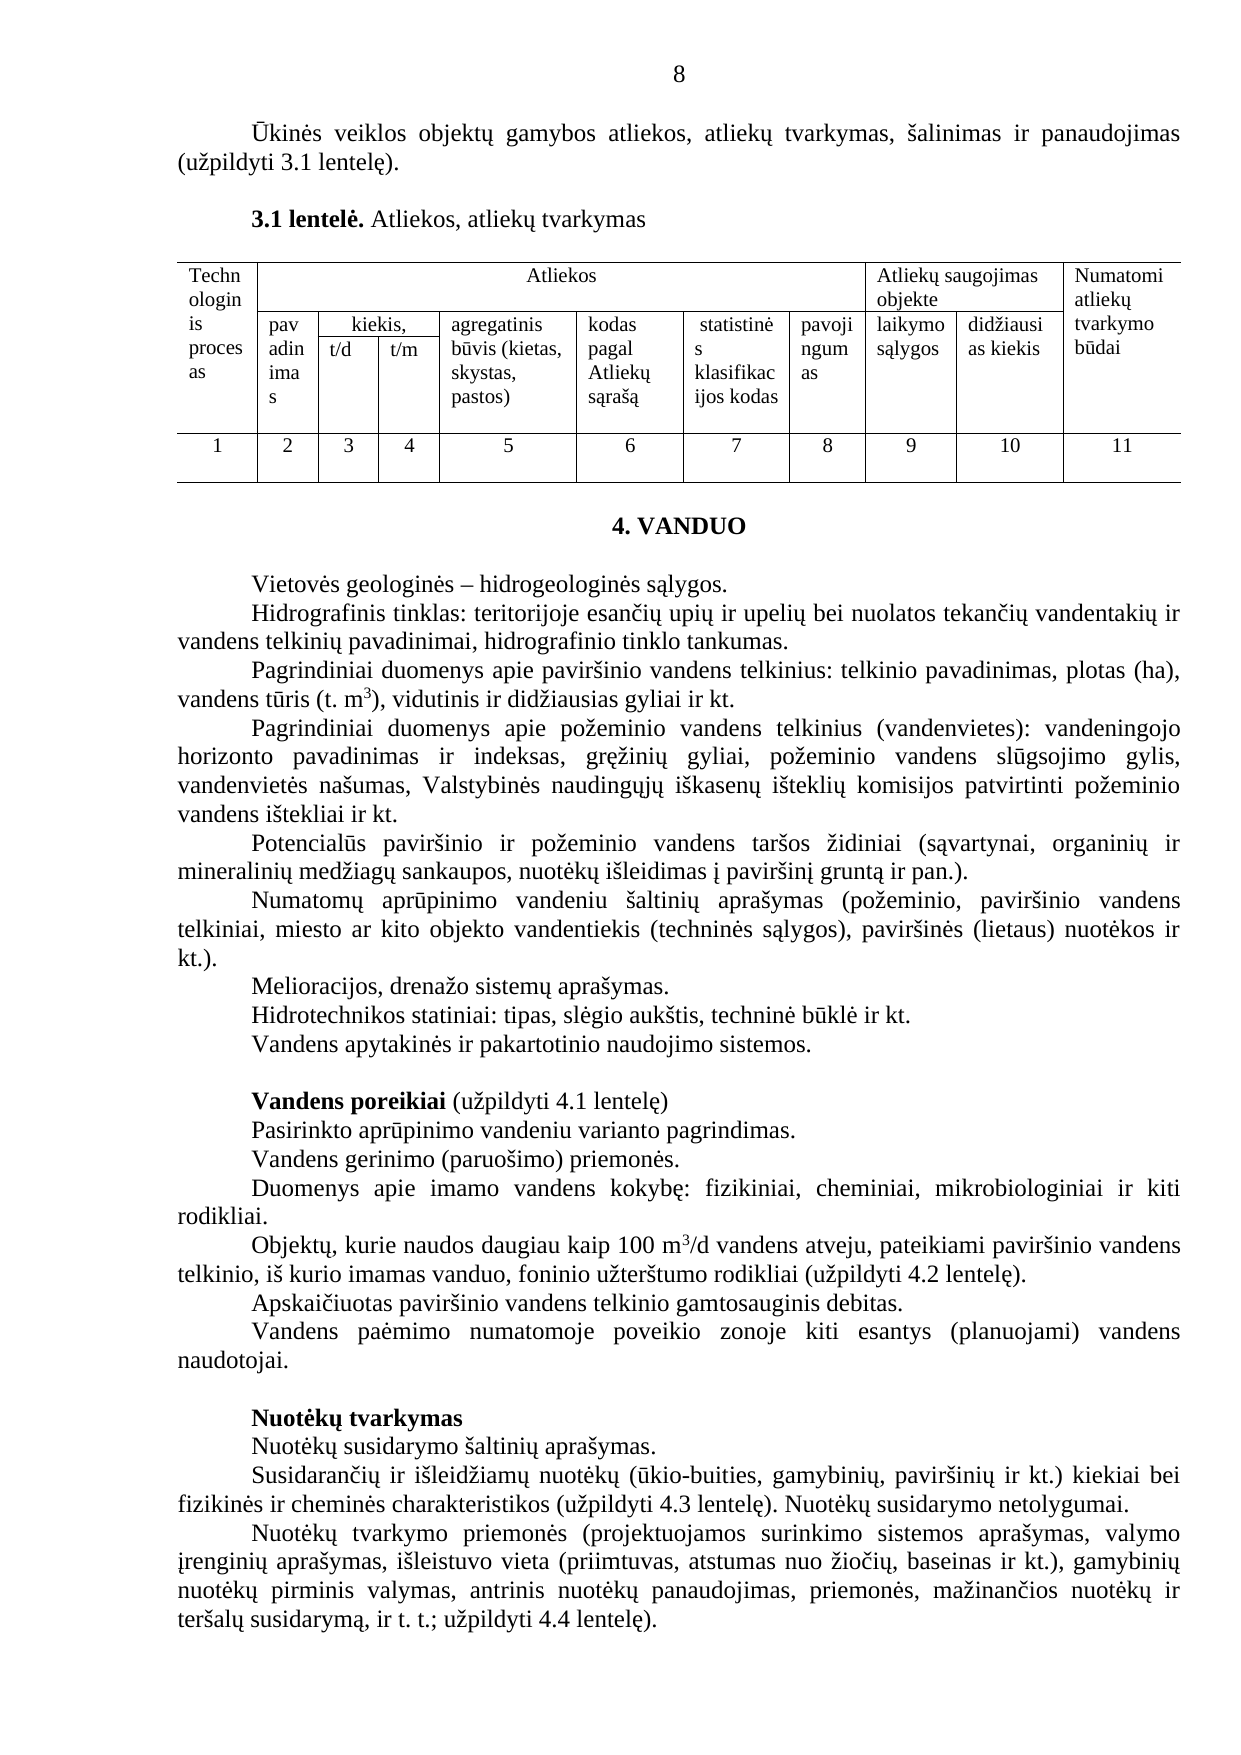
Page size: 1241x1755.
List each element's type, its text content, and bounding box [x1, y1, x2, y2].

table_cell [319, 458, 378, 482]
text Melioracijos, drenažo sistemų aprašymas. [177, 971, 1181, 1000]
text Duomenys apie imamo vandens kokybę: fizikiniai, cheminiai, mikrobiologiniai ir kiti rodikliai. [177, 1173, 1181, 1230]
text 4. VANDUO [177, 511, 1181, 540]
table_header Technologinis procesas [177, 263, 257, 408]
table_cell t/m [379, 337, 439, 408]
table_header Atliekų saugojimas objekte [866, 263, 1063, 311]
table_cell [957, 408, 1063, 432]
table_cell [177, 458, 257, 482]
text Nuotėkų tvarkymas [177, 1403, 1181, 1431]
table_cell 1 [177, 434, 257, 457]
table_cell 3 [319, 434, 378, 457]
table_cell 11 [1064, 434, 1181, 457]
table_cell 9 [866, 434, 956, 457]
table_cell 2 [258, 434, 318, 457]
table_cell [440, 408, 576, 432]
text Pagrindiniai duomenys apie požeminio vandens telkinius (vandenvietes): vandeningojo horizonto pavadinimas ir indeksas, gręžinių gyliai, požeminio vandens slūgsojimo gylis, vandenvietės našumas, Valstybinės naudingųjų iškasenų išteklių komisijos patvirtinti požeminio vandens ištekliai ir kt. [177, 713, 1181, 828]
table_cell 6 [577, 434, 683, 457]
table_cell [177, 408, 257, 432]
table_cell [258, 408, 318, 432]
text Potencialūs paviršinio ir požeminio vandens taršos židiniai (sąvartynai, organinių ir mineralinių medžiagų sankaupos, nuotėkų išleidimas į paviršinį gruntą ir pan.). [177, 828, 1181, 885]
table_cell 7 [684, 434, 789, 457]
table_cell [319, 408, 378, 432]
table_cell 8 [790, 434, 865, 457]
table_cell [866, 408, 956, 432]
table_cell 5 [440, 434, 576, 457]
text Nuotėkų tvarkymo priemonės (projektuojamos surinkimo sistemos aprašymas, valymo įrenginių aprašymas, išleistuvo vieta (priimtuvas, atstumas nuo žiočių, baseinas ir kt.), gamybinių nuotėkų pirminis valymas, antrinis nuotėkų panaudojimas, priemonės, mažinančios nuotėkų ir teršalų susidarymą, ir t. t.; užpildyti 4.4 lentelę). [177, 1518, 1181, 1633]
table_cell laikymo sąlygos [866, 312, 956, 408]
table_cell [790, 458, 865, 482]
text Susidarančių ir išleidžiamų nuotėkų (ūkio-buities, gamybinių, paviršinių ir kt.) kiekiai bei fizikinės ir cheminės charakteristikos (užpildyti 4.3 lentelę). Nuotėkų susidarymo netolygumai. [177, 1460, 1181, 1518]
table_cell kodas pagal Atliekų sąrašą [577, 312, 683, 408]
text Objektų, kurie naudos daugiau kaip 100 m3/d vandens atveju, pateikiami paviršinio vandens telkinio, iš kurio imamas vanduo, foninio užterštumo rodikliai (užpildyti 4.2 lentelę). [177, 1230, 1181, 1288]
table_cell [790, 408, 865, 432]
table_cell kiekis, [319, 312, 439, 336]
table_cell [1064, 408, 1181, 432]
table_cell [1064, 458, 1181, 482]
text Vandens poreikiai (užpildyti 4.1 lentelę) [177, 1086, 1181, 1115]
text Vandens paėmimo numatomoje poveikio zonoje kiti esantys (planuojami) vandens naudotojai. [177, 1316, 1181, 1374]
table_cell [258, 458, 318, 482]
table_cell statistinės klasifikacijos kodas [684, 312, 789, 408]
table_cell 4 [379, 434, 439, 457]
table_cell [957, 458, 1063, 482]
table_cell [684, 408, 789, 432]
text Vietovės geologinės – hidrogeologinės sąlygos. [177, 569, 1181, 598]
table_cell [440, 458, 576, 482]
table_cell [577, 408, 683, 432]
table_cell [379, 458, 439, 482]
text Hidrografinis tinklas: teritorijoje esančių upių ir upelių bei nuolatos tekančių vandentakių ir vandens telkinių pavadinimai, hidrografinio tinklo tankumas. [177, 598, 1181, 655]
text Vandens apytakinės ir pakartotinio naudojimo sistemos. [177, 1029, 1181, 1058]
table_cell t/d [319, 337, 378, 408]
table_cell pavadinimas [258, 312, 318, 408]
text Numatomų aprūpinimo vandeniu šaltinių aprašymas (požeminio, paviršinio vandens telkiniai, miesto ar kito objekto vandentiekis (techninės sąlygos), paviršinės (lietaus) nuotėkos ir kt.). [177, 885, 1181, 971]
text Pagrindiniai duomenys apie paviršinio vandens telkinius: telkinio pavadinimas, plotas (ha), vandens tūris (t. m3), vidutinis ir didžiausias gyliai ir kt. [177, 655, 1181, 713]
table_cell agregatinis būvis (kietas, skystas, pastos) [440, 312, 576, 408]
table_cell [379, 408, 439, 432]
table_cell pavojingumas [790, 312, 865, 408]
text Vandens gerinimo (paruošimo) priemonės. [177, 1144, 1181, 1173]
text Apskaičiuotas paviršinio vandens telkinio gamtosauginis debitas. [177, 1288, 1181, 1316]
text 3.1 lentelė. Atliekos, atliekų tvarkymas [177, 204, 1181, 233]
text Ūkinės veiklos objektų gamybos atliekos, atliekų tvarkymas, šalinimas ir panaudojimas (užpildyti 3.1 lentelę). [177, 118, 1181, 176]
table_cell [577, 458, 683, 482]
table_cell [684, 458, 789, 482]
table_cell didžiausias kiekis [957, 312, 1063, 408]
text Nuotėkų susidarymo šaltinių aprašymas. [177, 1431, 1181, 1460]
table_header Numatomi atliekų tvarkymo būdai [1064, 263, 1181, 408]
table_cell [866, 458, 956, 482]
text Pasirinkto aprūpinimo vandeniu varianto pagrindimas. [177, 1115, 1181, 1144]
table_header Atliekos [258, 263, 865, 311]
text Hidrotechnikos statiniai: tipas, slėgio aukštis, techninė būklė ir kt. [177, 1000, 1181, 1029]
table_cell 10 [957, 434, 1063, 457]
